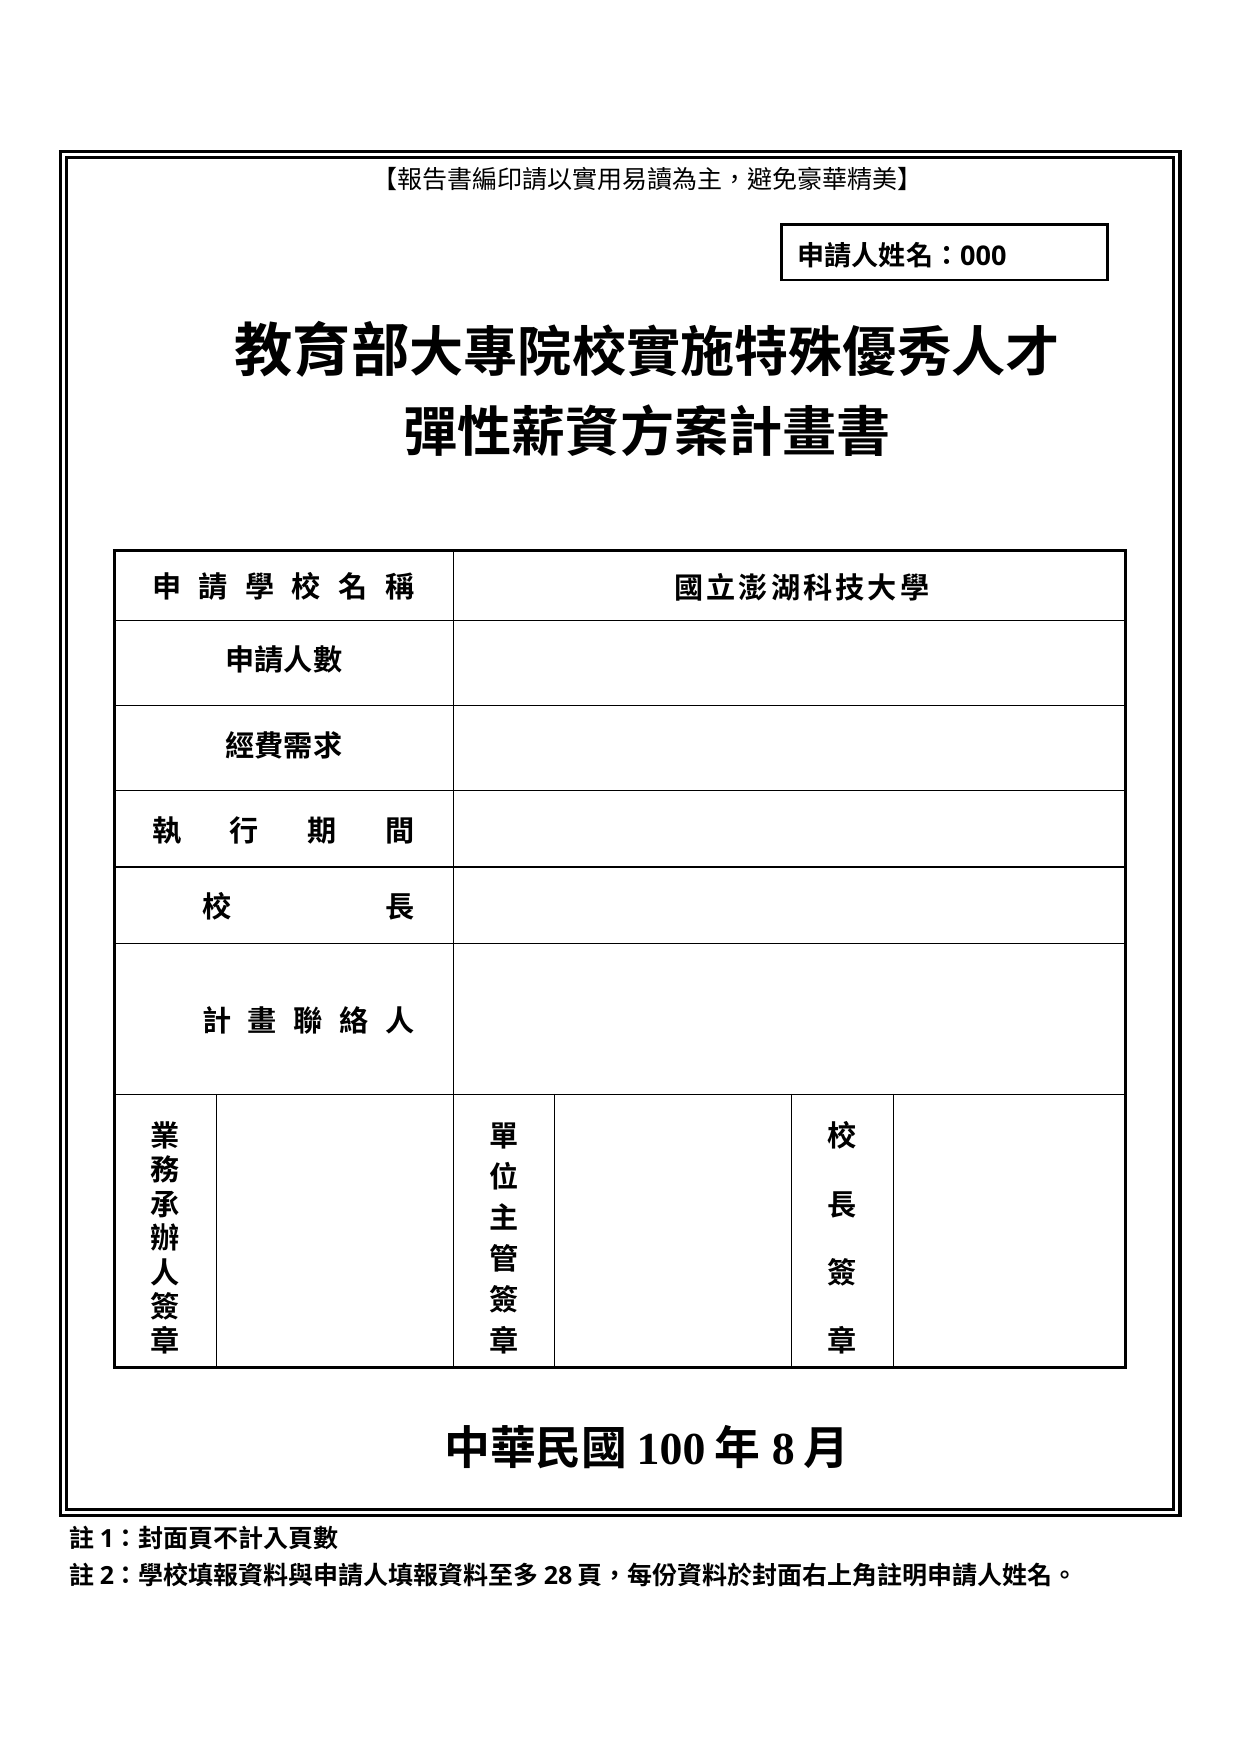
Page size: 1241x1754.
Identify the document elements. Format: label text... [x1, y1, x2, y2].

table_cell 業務承辦人簽章 [116, 1095, 216, 1366]
table_cell 執行期間 [116, 791, 453, 866]
table_header 申請學校名稱 [116, 552, 453, 619]
table_cell 計畫聯絡人 [116, 944, 453, 1094]
table_cell [217, 1095, 453, 1366]
table_cell [555, 1095, 791, 1366]
table_cell 校長簽章 [792, 1095, 893, 1366]
table_cell [454, 868, 1124, 942]
table_cell [454, 706, 1124, 790]
table_cell [454, 791, 1124, 866]
table_cell 單位主管簽章 [454, 1095, 554, 1366]
table_header 國立澎湖科技大學 [454, 552, 1124, 619]
table_cell [894, 1095, 1124, 1366]
text 註1：封面頁不計入頁數 [69, 1517, 1053, 1554]
table_cell [454, 944, 1124, 1094]
text 註2：學校填報資料與申請人填報資料至多28頁，每份資料於封面右上角註明申請人姓名。 [69, 1554, 1053, 1592]
table_cell 校長 [116, 868, 453, 942]
table_header 【報告書編印請以實用易讀為主，避免豪華精美】 教育部大專院校實施特殊優秀人才 彈性薪資方案計畫書 中華民國100年 8月 [64, 153, 1177, 1508]
table_cell 經費需求 [116, 706, 453, 790]
table_cell [454, 621, 1124, 705]
table_cell 申請人數 [116, 621, 453, 705]
